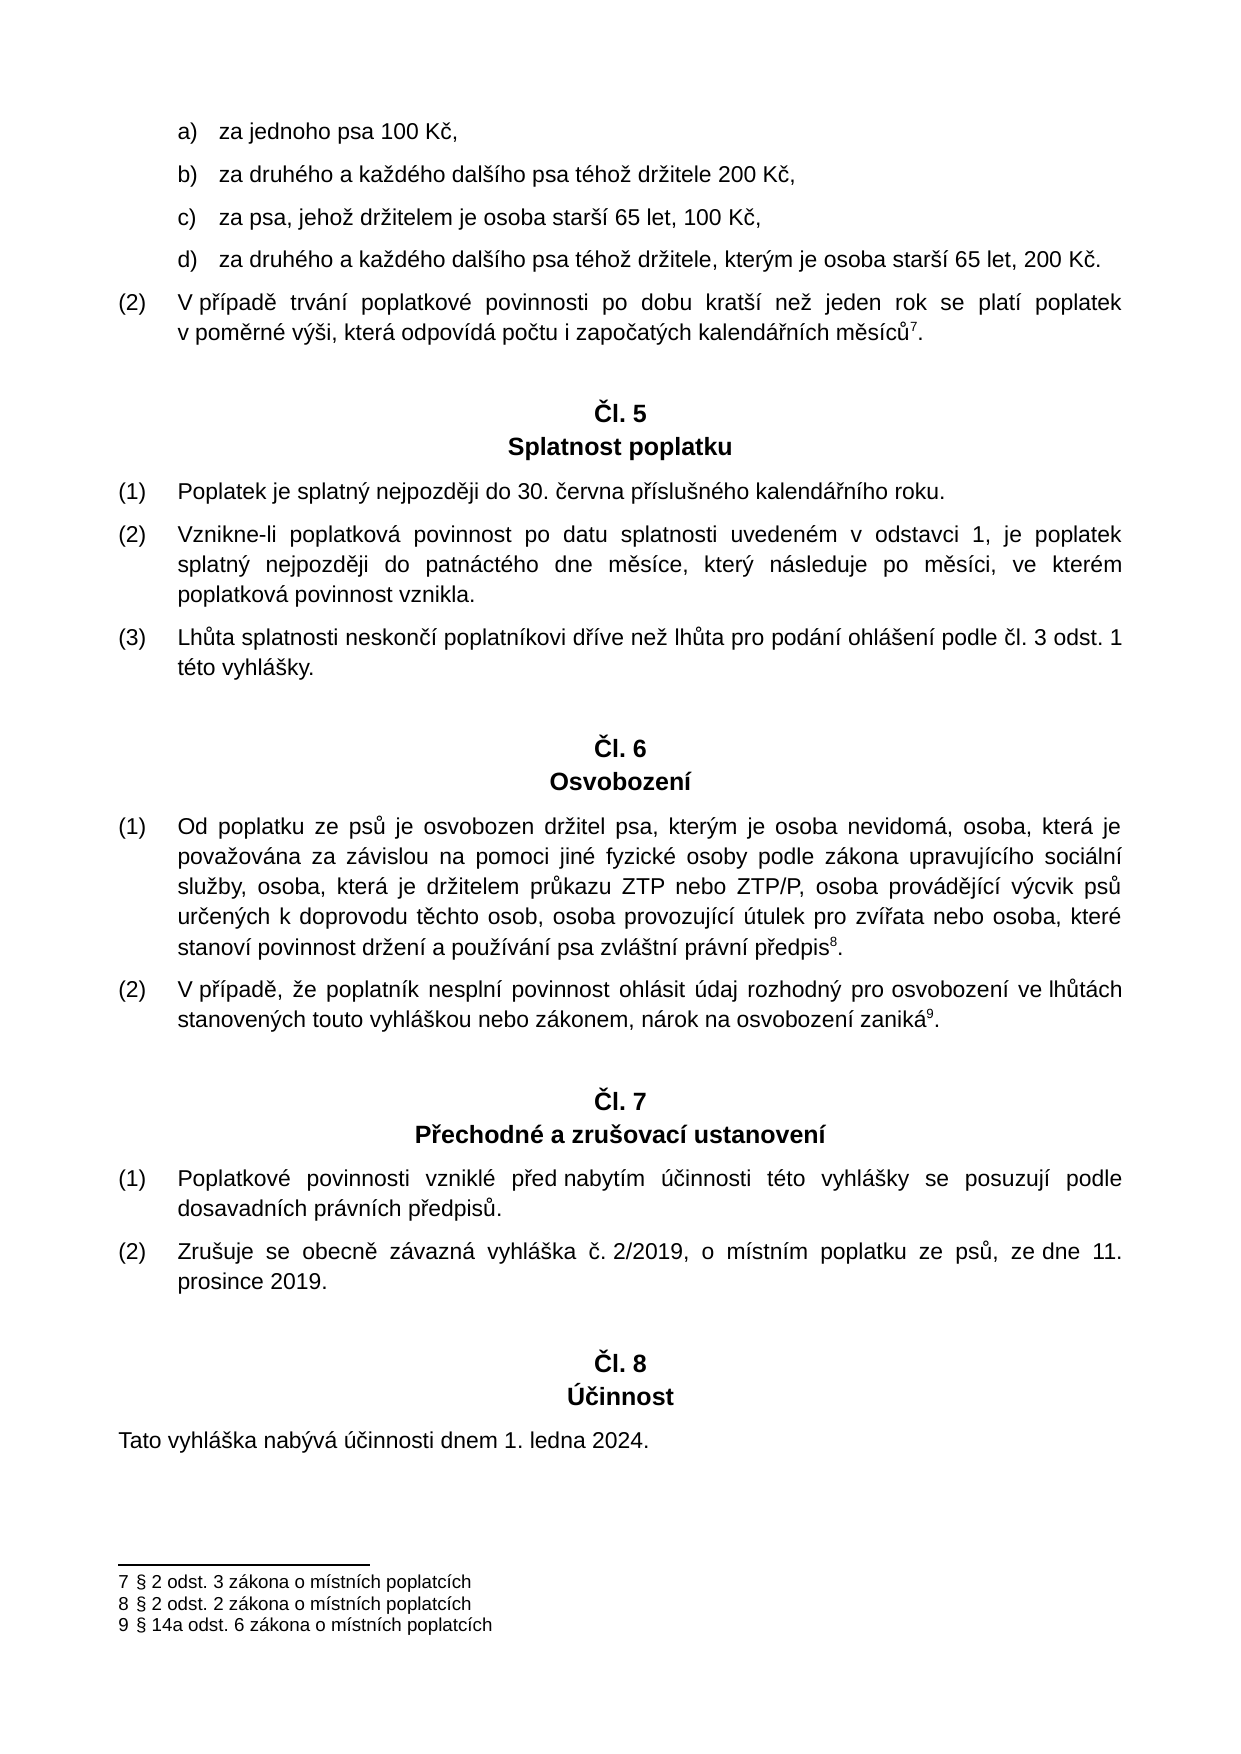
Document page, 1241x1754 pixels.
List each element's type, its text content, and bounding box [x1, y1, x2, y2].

text Tato vyhláška nabývá účinnosti dnem 1. ledna 2024. [118, 1427, 1122, 1453]
list § 14a odst. 6 zákona o místních poplatcích [118, 1614, 1122, 1635]
list Zrušuje se obecně závazná vyhláška č. 2/2019, o místním poplatku ze psů, ze dne 11. prosince 2019. [118, 1238, 1122, 1295]
list § 2 odst. 3 zákona o místních poplatcích [118, 1571, 1122, 1592]
list Poplatek je splatný nejpozději do 30. června příslušného kalendářního roku. [118, 478, 1122, 504]
list za jednoho psa 100 Kč, [177, 118, 1122, 144]
subtitle Čl. 6 Osvobození [118, 734, 1122, 796]
subtitle Čl. 8 Účinnost [118, 1348, 1122, 1410]
list Poplatkové povinnosti vzniklé před nabytím účinnosti této vyhlášky se posuzují podle dosavadních právních předpisů. [118, 1165, 1122, 1222]
list § 2 odst. 2 zákona o místních poplatcích [118, 1592, 1122, 1614]
subtitle Čl. 5 Splatnost poplatku [118, 399, 1122, 461]
list V případě, že poplatník nesplní povinnost ohlásit údaj rozhodný pro osvobození ve lhůtách stanovených touto vyhláškou nebo zákonem, nárok na osvobození zaniká. [118, 976, 1122, 1033]
list za druhého a každého dalšího psa téhož držitele, kterým je osoba starší 65 let, 200 Kč. [177, 246, 1122, 273]
subtitle Čl. 7 Přechodné a zrušovací ustanovení [118, 1087, 1122, 1148]
list V případě trvání poplatkové povinnosti po dobu kratší než jeden rok se platí poplatek v poměrné výši, která odpovídá počtu i započatých kalendářních měsíců. [118, 289, 1122, 346]
list Lhůta splatnosti neskončí poplatníkovi dříve než lhůta pro podání ohlášení podle čl. 3 odst. 1 této vyhlášky. [118, 624, 1122, 680]
list za druhého a každého dalšího psa téhož držitele 200 Kč, [177, 161, 1122, 187]
list Od poplatku ze psů je osvobozen držitel psa, kterým je osoba nevidomá, osoba, která je považována za závislou na pomoci jiné fyzické osoby podle zákona upravujícího sociální služby, osoba, která je držitelem průkazu ZTP nebo ZTP/P, osoba provádějící výcvik psů určených k doprovodu těchto osob, osoba provozující útulek pro zvířata nebo osoba, které stanoví povinnost držení a používání psa zvláštní právní předpis. [118, 813, 1122, 960]
list Vznikne-li poplatková povinnost po datu splatnosti uvedeném v odstavci 1, je poplatek splatný nejpozději do patnáctého dne měsíce, který následuje po měsíci, ve kterém poplatková povinnost vznikla. [118, 521, 1122, 607]
list za psa, jehož držitelem je osoba starší 65 let, 100 Kč, [177, 203, 1122, 230]
